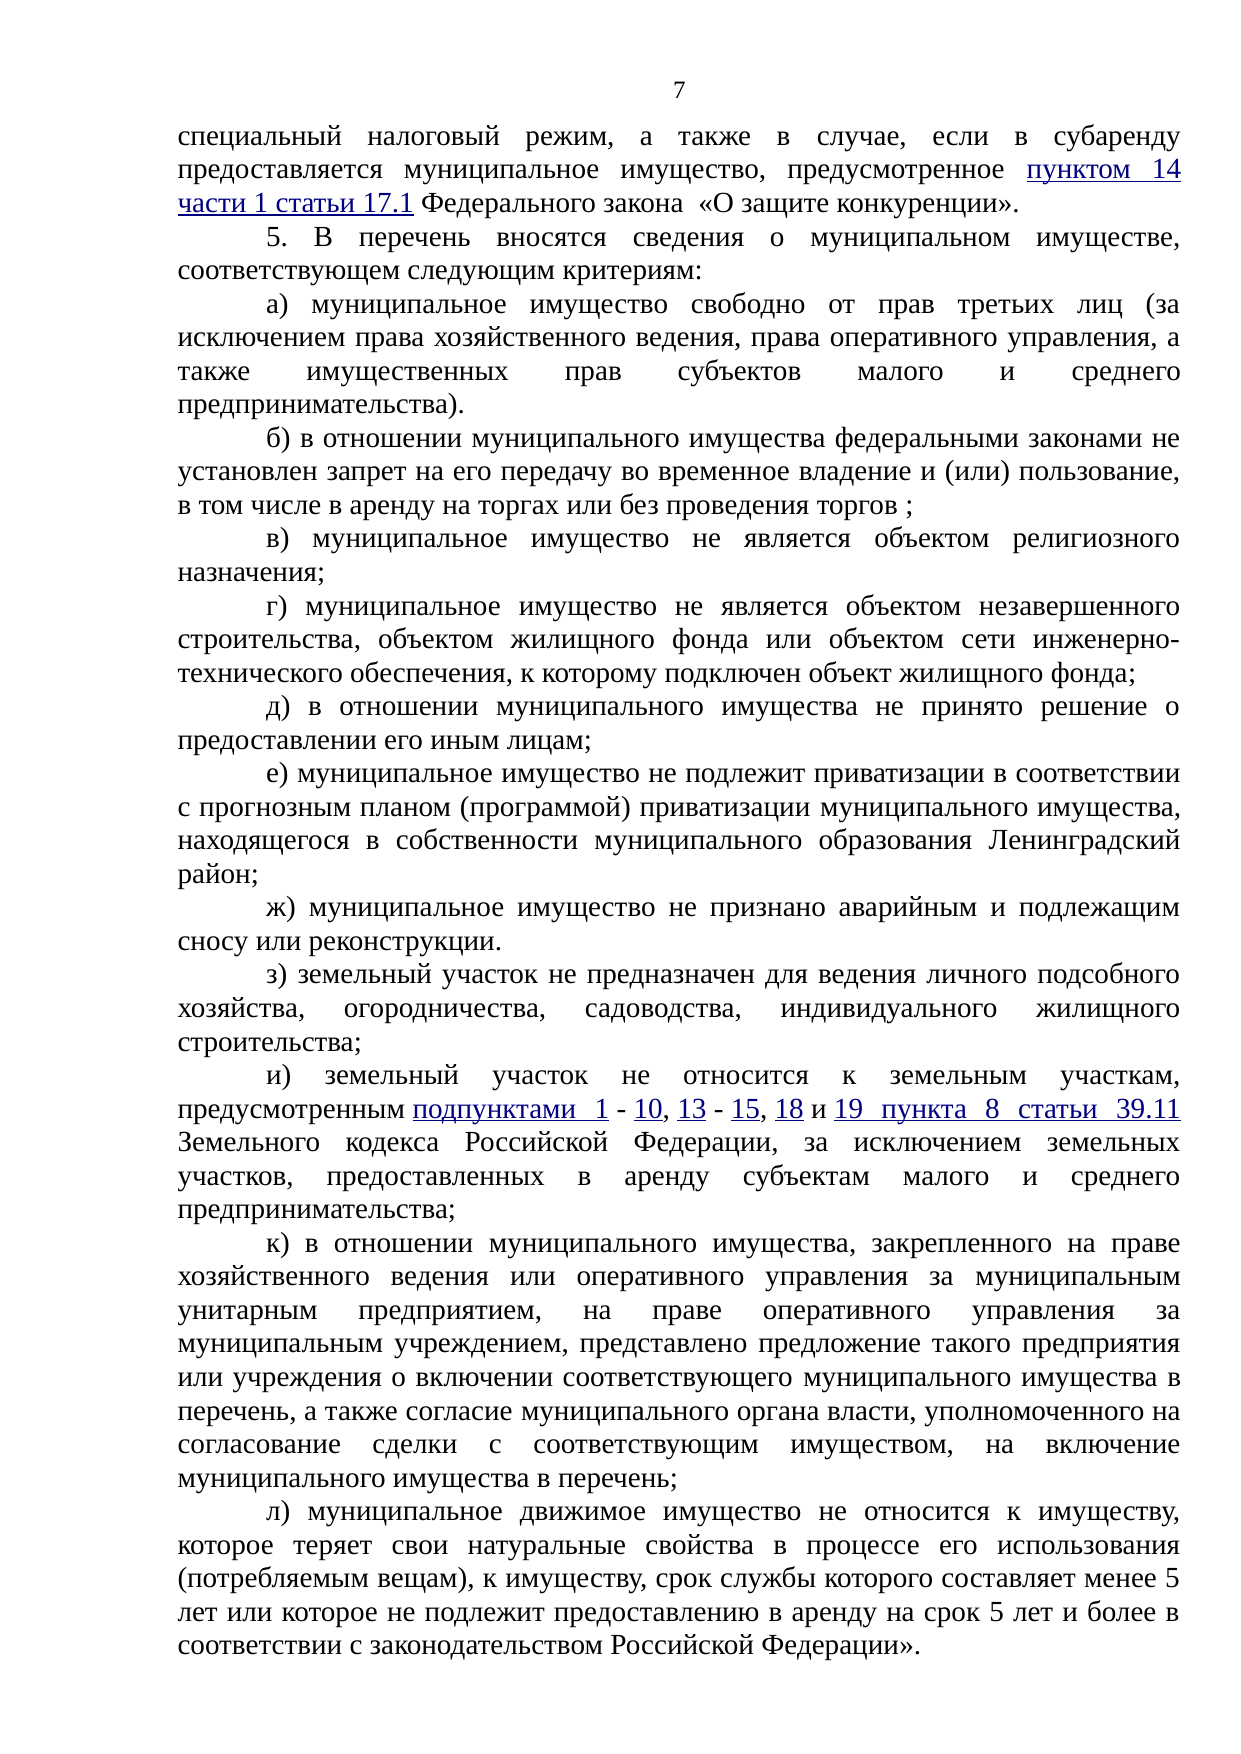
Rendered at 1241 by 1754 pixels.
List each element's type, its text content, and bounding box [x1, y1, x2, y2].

text а) муниципальное имущество свободно от прав третьих лиц (за исключением права хозяйственного ведения, права оперативного управления, а также имущественных прав субъектов малого и среднего предпринимательства). [177, 286, 1181, 420]
text г) муниципальное имущество не является объектом незавершенного строительства, объектом жилищного фонда или объектом сети инженерно-технического обеспечения, к которому подключен объект жилищного фонда; [177, 588, 1181, 688]
text ж) муниципальное имущество не признано аварийным и подлежащим сносу или реконструкции. [177, 889, 1181, 957]
text з) земельный участок не предназначен для ведения личного подсобного хозяйства, огородничества, садоводства, индивидуального жилищного строительства; [177, 957, 1181, 1057]
text л) муниципальное движимое имущество не относится к имуществу, которое теряет свои натуральные свойства в процессе его использования (потребляемым вещам), к имуществу, срок службы которого составляет менее 5 лет или которое не подлежит предоставлению в аренду на срок 5 лет и более в соответствии с законодательством Российской Федерации». [177, 1493, 1181, 1661]
text б) в отношении муниципального имущества федеральными законами не установлен запрет на его передачу во временное владение и (или) пользование, в том числе в аренду на торгах или без проведения торгов ; [177, 420, 1181, 521]
text 5. В перечень вносятся сведения о муниципальном имуществе, соответствующем следующим критериям: [177, 219, 1181, 286]
text в) муниципальное имущество не является объектом религиозного назначения; [177, 521, 1181, 588]
text и) земельный участок не относится к земельным участкам, предусмотренным подпунктами 1 - 10, 13 - 15, 18 и 19 пункта 8 статьи 39.11 Земельного кодекса Российской Федерации, за исключением земельных участков, предоставленных в аренду субъектам малого и среднего предпринимательства; [177, 1057, 1181, 1225]
text е) муниципальное имущество не подлежит приватизации в соответствии с прогнозным планом (программой) приватизации муниципального имущества, находящегося в собственности муниципального образования Ленинградский район; [177, 755, 1181, 889]
text к) в отношении муниципального имущества, закрепленного на праве хозяйственного ведения или оперативного управления за муниципальным унитарным предприятием, на праве оперативного управления за муниципальным учреждением, представлено предложение такого предприятия или учреждения о включении соответствующего муниципального имущества в перечень, а также согласие муниципального органа власти, уполномоченного на согласование сделки с соответствующим имуществом, на включение муниципального имущества в перечень; [177, 1225, 1181, 1493]
text д) в отношении муниципального имущества не принято решение о предоставлении его иным лицам; [177, 688, 1181, 755]
text специальный налоговый режим, а также в случае, если в субаренду предоставляется муниципальное имущество, предусмотренное пунктом 14 части 1 статьи 17.1 Федерального закона «О защите конкуренции». [177, 118, 1181, 219]
